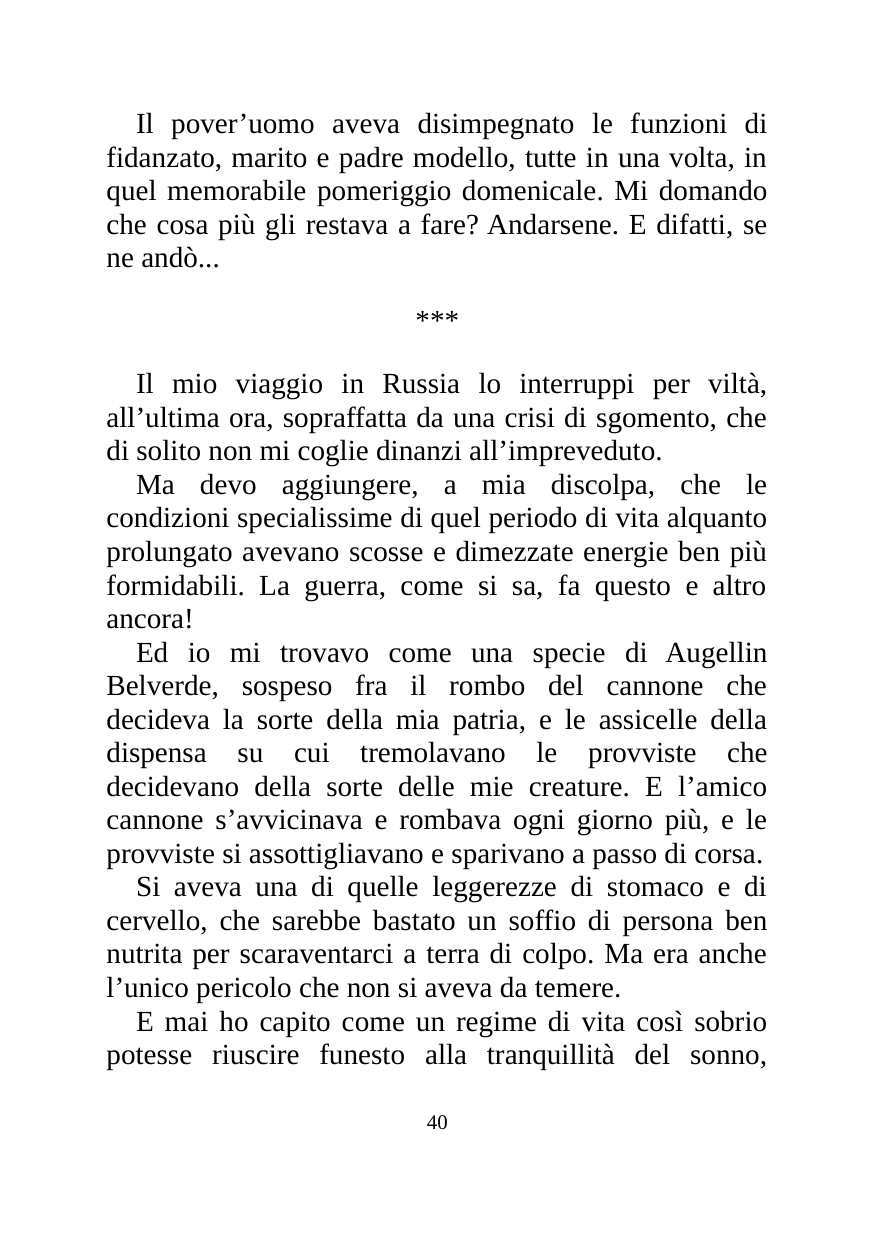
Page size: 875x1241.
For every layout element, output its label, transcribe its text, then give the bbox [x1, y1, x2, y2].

text Ma devo aggiungere, a mia discolpa, che le condizioni specialissime di quel periodo di vita alquanto prolungato avevano scosse e dimezzate energie ben più formidabili. La guerra, come si sa, fa questo e altro ancora! [106, 467, 768, 635]
text Il pover’uomo aveva disimpegnato le funzioni di fidanzato, marito e padre modello, tutte in una volta, in quel memorabile pomeriggio domenicale. Mi domando che cosa più gli restava a fare? Andarsene. E difatti, se ne andò... [106, 106, 768, 274]
text E mai ho capito come un regime di vita così sobrio potesse riuscire funesto alla tranquillità del sonno, [106, 1004, 768, 1071]
text Ed io mi trovavo come una specie di Augellin Belverde, sospeso fra il rombo del cannone che decideva la sorte della mia patria, e le assicelle della dispensa su cui tremolavano le provviste che decidevano della sorte delle mie creature. E l’amico cannone s’avvicinava e rombava ogni giorno più, e le provviste si assottigliavano e sparivano a passo di corsa. [106, 635, 768, 869]
text Si aveva una di quelle leggerezze di stomaco e di cervello, che sarebbe bastato un soffio di persona ben nutrita per scaraventarci a terra di colpo. Ma era anche l’unico pericolo che non si aveva da temere. [106, 869, 768, 1004]
text Il mio viaggio in Russia lo interruppi per viltà, all’ultima ora, sopraffatta da una crisi di sgomento, che di solito non mi coglie dinanzi all’impreveduto. [106, 366, 768, 467]
text *** [106, 303, 768, 337]
